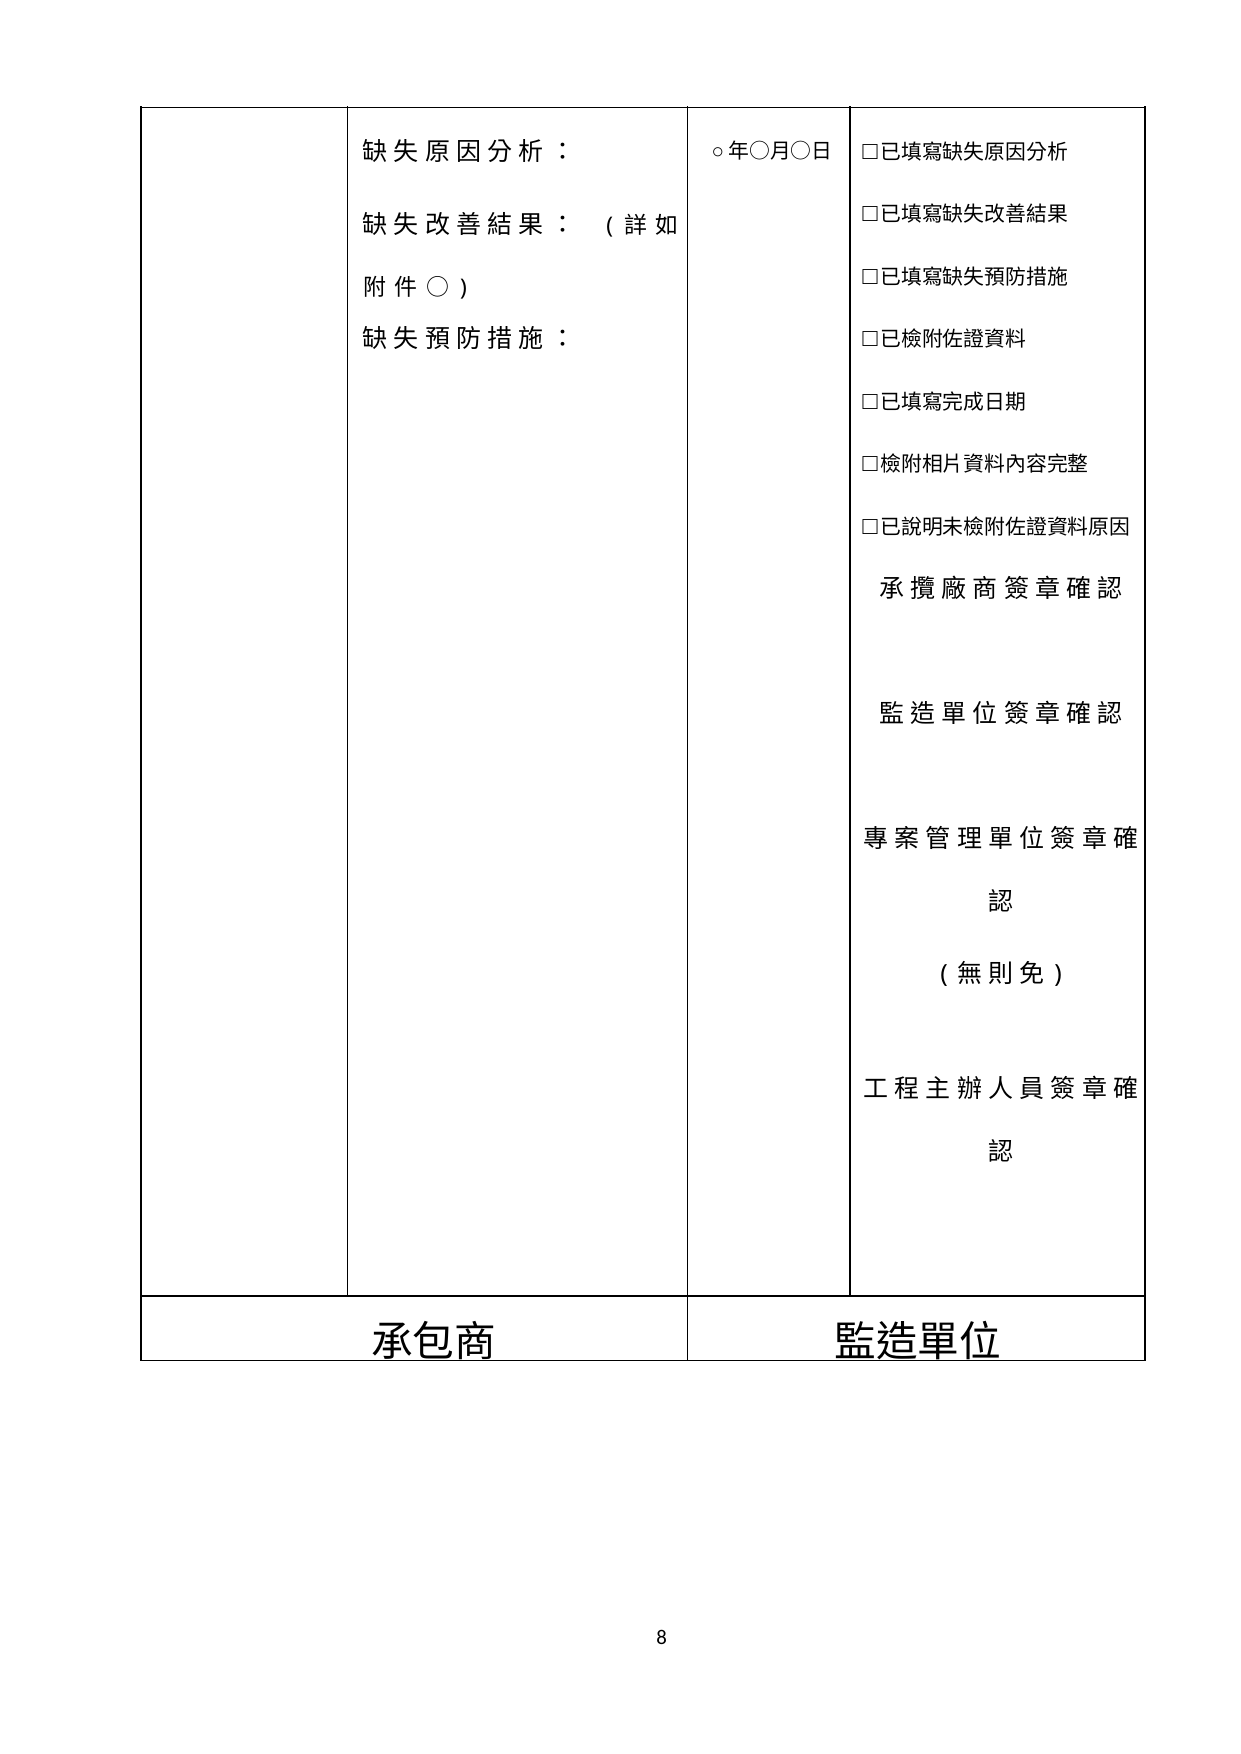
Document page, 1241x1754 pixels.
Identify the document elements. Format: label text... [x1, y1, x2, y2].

table_cell ○年○月○日 [688, 108, 849, 1295]
table_cell [142, 108, 347, 1295]
table_cell 承包商 [142, 1297, 687, 1359]
table_cell 缺失原因分析： 缺失改善結果： (詳如附件○) 缺失預防措施： [348, 108, 687, 1295]
table_cell □已填寫缺失原因分析 □已填寫缺失改善結果 □已填寫缺失預防措施 □已檢附佐證資料 □已填寫完成日期 □檢附相片資料內容完整 □已說明未檢附佐證資料原因 承攬廠商簽章確認 監造單位簽章確認 專案管理單位簽章確認 (無則免) 工程主辦人員簽章確認 [851, 108, 1144, 1295]
table_cell 監造單位 [688, 1297, 1144, 1359]
